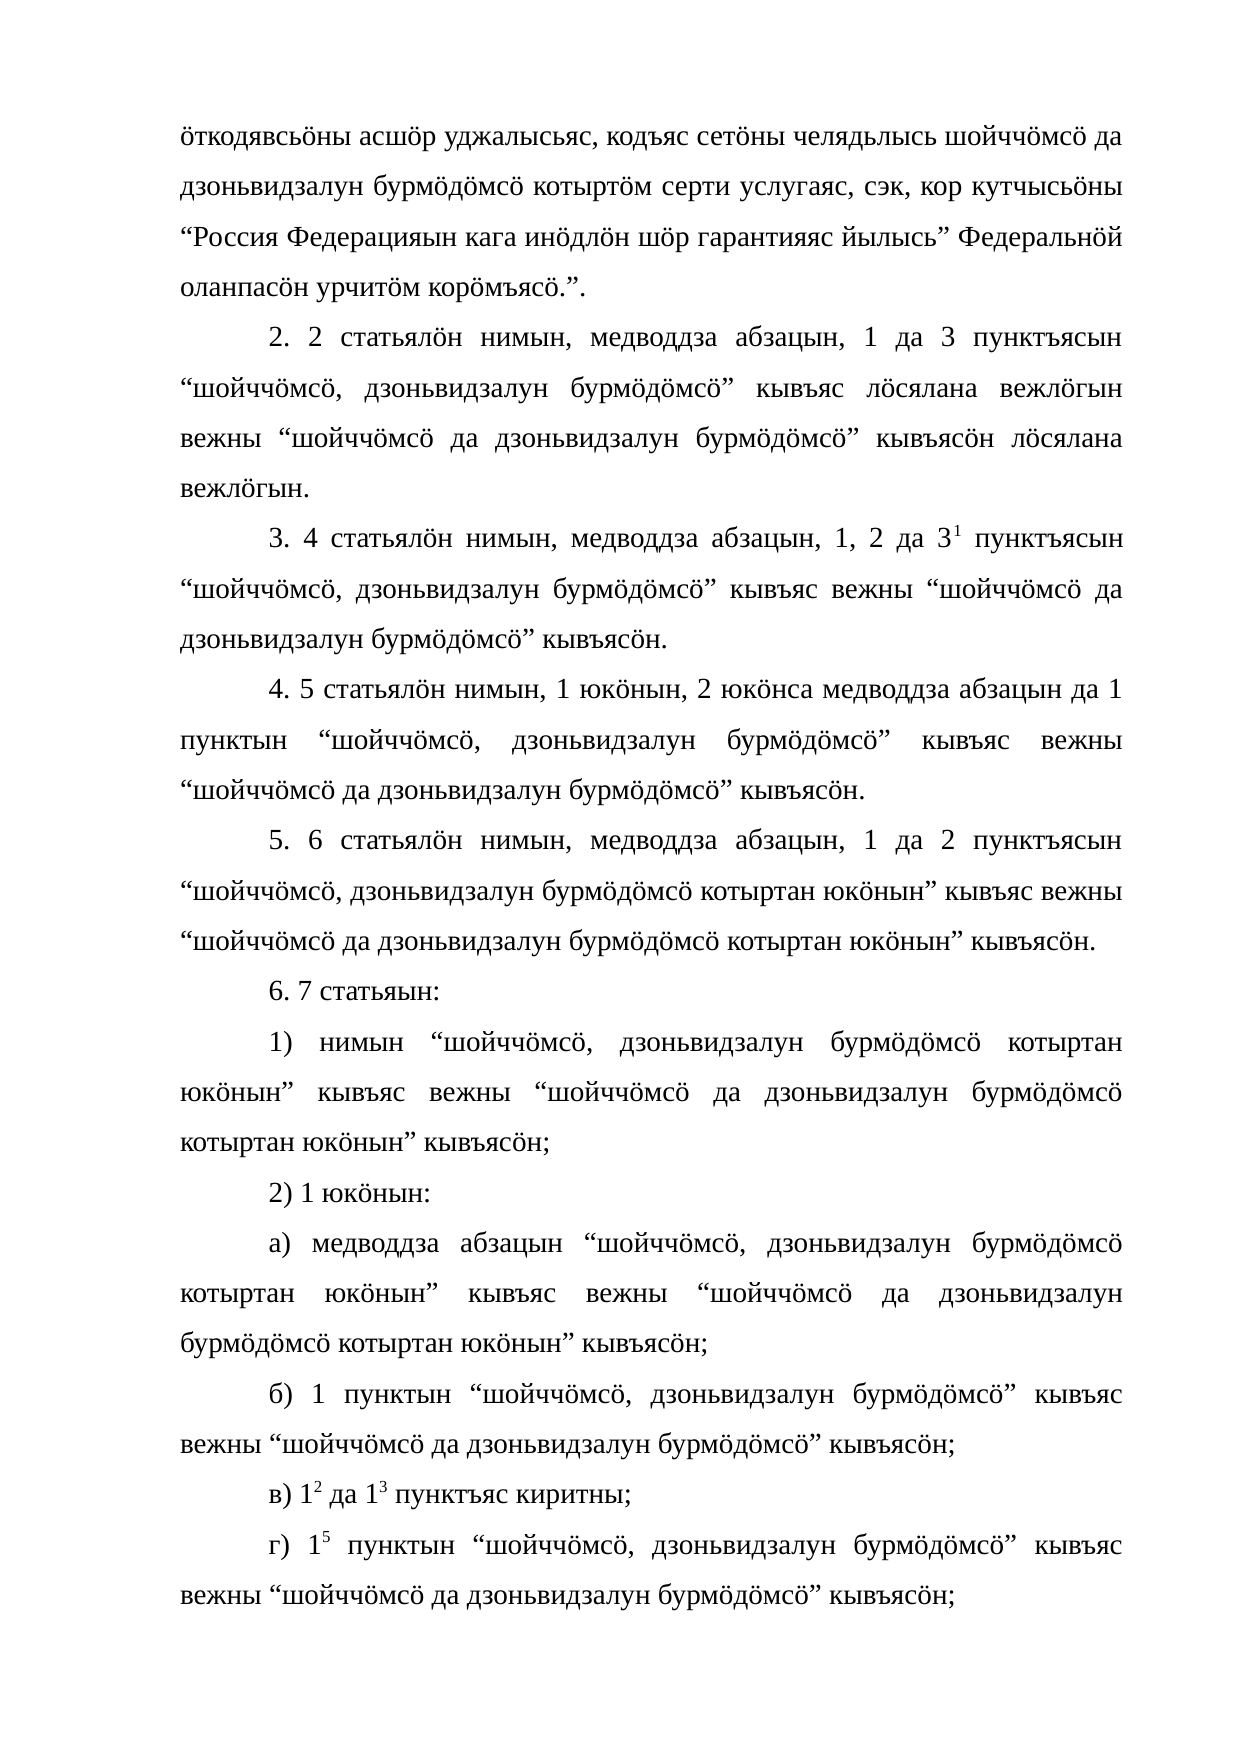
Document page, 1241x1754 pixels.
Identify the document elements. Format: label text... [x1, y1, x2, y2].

text 1) нимын “шойччӧмсӧ, дзоньвидзалун бурмӧдӧмсӧ котыртан юкӧнын” кывъяс вежны “шойччӧмсӧ да дзоньвидзалун бурмӧдӧмсӧ котыртан юкӧнын” кывъясӧн; [180, 1024, 1123, 1158]
text 2. 2 статьялӧн нимын, медводдза абзацын, 1 да 3 пунктъясын “шойччӧмсӧ, дзоньвидзалун бурмӧдӧмсӧ” кывъяс лӧсялана вежлӧгын вежны “шойччӧмсӧ да дзоньвидзалун бурмӧдӧмсӧ” кывъясӧн лӧсялана вежлӧгын. [180, 319, 1123, 504]
text 4. 5 статьялӧн нимын, 1 юкӧнын, 2 юкӧнса медводдза абзацын да 1 пунктын “шойччӧмсӧ, дзоньвидзалун бурмӧдӧмсӧ” кывъяс вежны “шойччӧмсӧ да дзоньвидзалун бурмӧдӧмсӧ” кывъясӧн. [180, 672, 1123, 806]
text г) 15 пунктын “шойччӧмсӧ, дзоньвидзалун бурмӧдӧмсӧ” кывъяс вежны “шойччӧмсӧ да дзоньвидзалун бурмӧдӧмсӧ” кывъясӧн; [180, 1527, 1123, 1611]
text а) медводдза абзацын “шойччӧмсӧ, дзоньвидзалун бурмӧдӧмсӧ котыртан юкӧнын” кывъяс вежны “шойччӧмсӧ да дзоньвидзалун бурмӧдӧмсӧ котыртан юкӧнын” кывъясӧн; [180, 1225, 1123, 1359]
text ӧткодявсьӧны асшӧр уджалысьяс, кодъяс сетӧны челядьлысь шойччӧмсӧ да дзоньвидзалун бурмӧдӧмсӧ котыртӧм серти услугаяс, сэк, кор кутчысьӧны “Россия Федерацияын кага инӧдлӧн шӧр гарантияяс йылысь” Федеральнӧй оланпасӧн урчитӧм корӧмъясӧ.”. [180, 118, 1123, 303]
text 2) 1 юкӧнын: [180, 1175, 1123, 1208]
text 3. 4 статьялӧн нимын, медводдза абзацын, 1, 2 да 31 пунктъясын “шойччӧмсӧ, дзоньвидзалун бурмӧдӧмсӧ” кывъяс вежны “шойччӧмсӧ да дзоньвидзалун бурмӧдӧмсӧ” кывъясӧн. [180, 521, 1123, 655]
text 5. 6 статьялӧн нимын, медводдза абзацын, 1 да 2 пунктъясын “шойччӧмсӧ, дзоньвидзалун бурмӧдӧмсӧ котыртан юкӧнын” кывъяс вежны “шойччӧмсӧ да дзоньвидзалун бурмӧдӧмсӧ котыртан юкӧнын” кывъясӧн. [180, 822, 1123, 957]
text 6. 7 статьяын: [180, 973, 1123, 1007]
text в) 12 да 13 пунктъяс киритны; [180, 1477, 1123, 1510]
text б) 1 пунктын “шойччӧмсӧ, дзоньвидзалун бурмӧдӧмсӧ” кывъяс вежны “шойччӧмсӧ да дзоньвидзалун бурмӧдӧмсӧ” кывъясӧн; [180, 1376, 1123, 1460]
